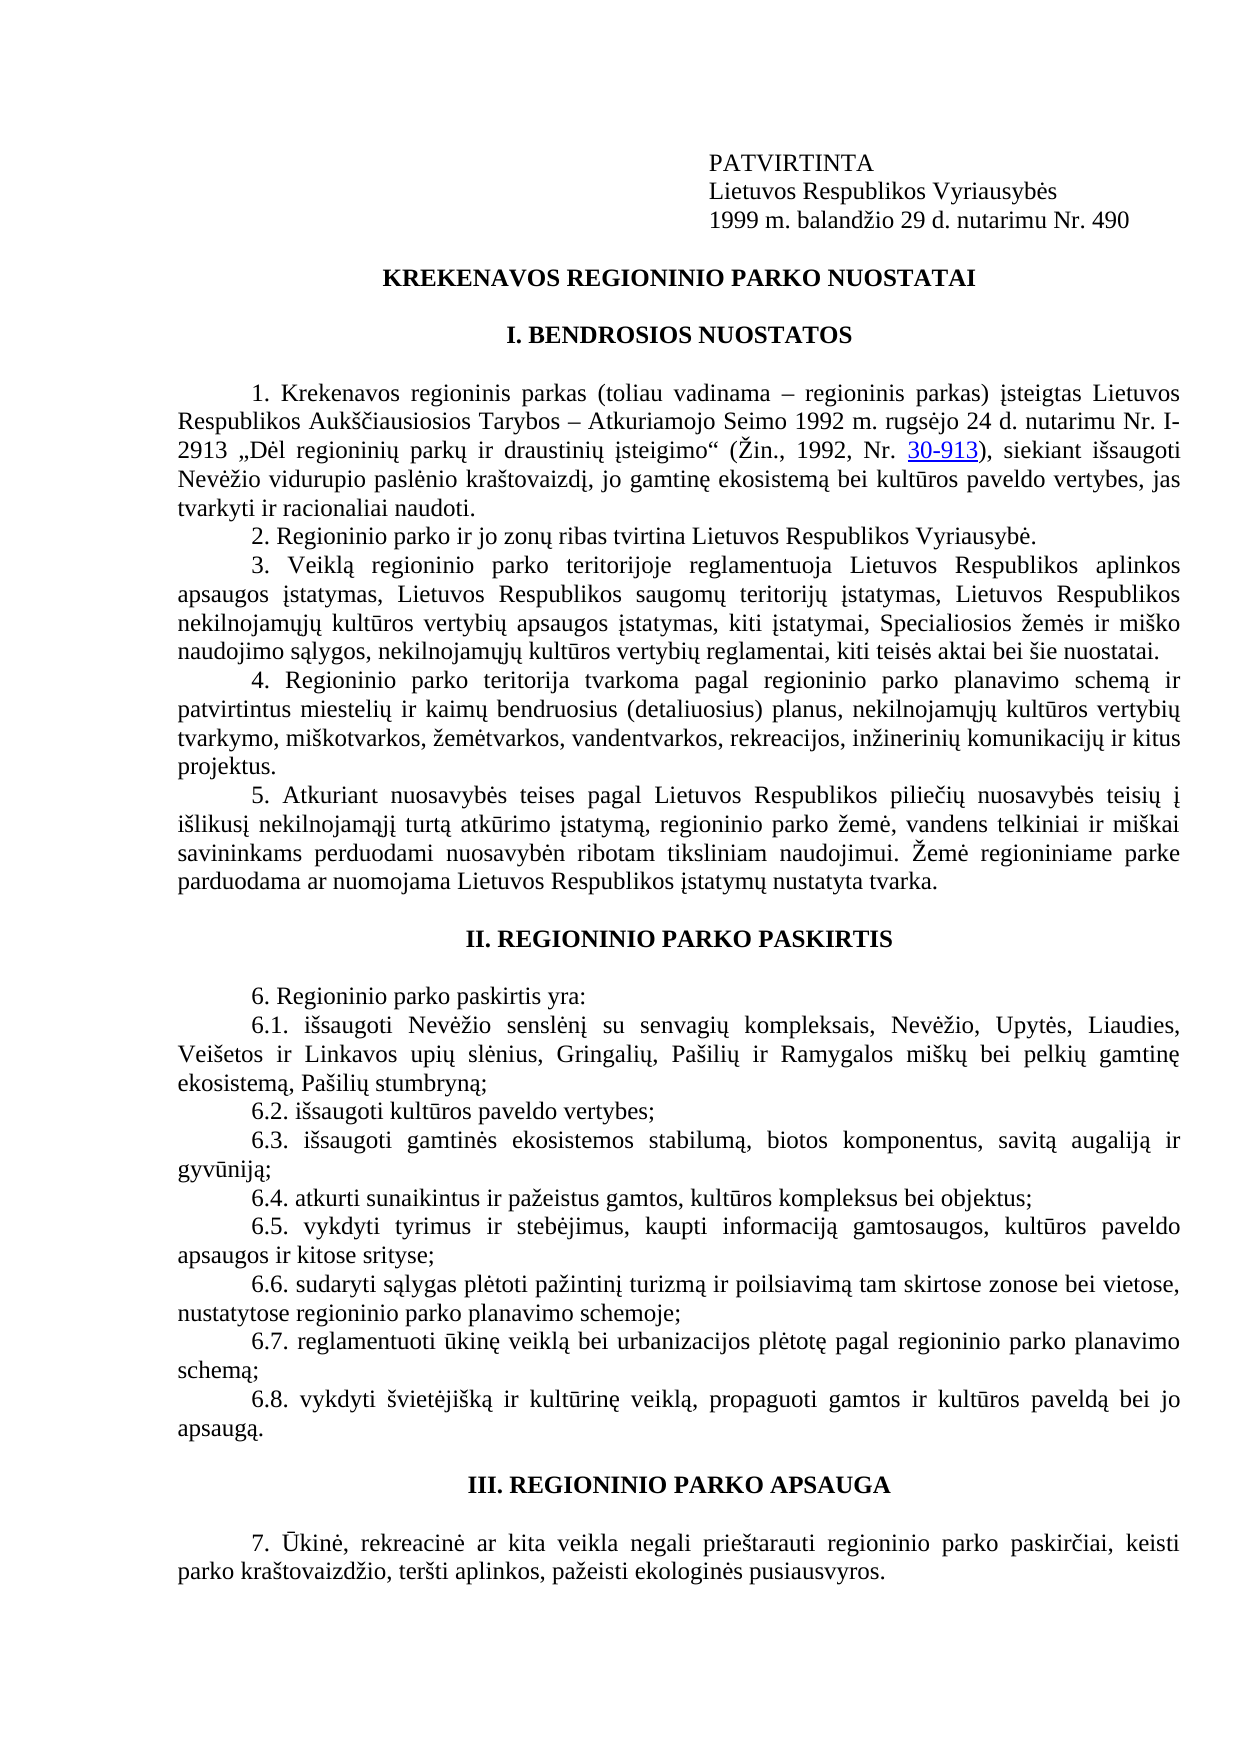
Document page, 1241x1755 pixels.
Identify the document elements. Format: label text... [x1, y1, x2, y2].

text 4. Regioninio parko teritorija tvarkoma pagal regioninio parko planavimo schemą ir patvirtintus miestelių ir kaimų bendruosius (detaliuosius) planus, nekilnojamųjų kultūros vertybių tvarkymo, miškotvarkos, žemėtvarkos, vandentvarkos, rekreacijos, inžinerinių komunikacijų ir kitus projektus. [177, 665, 1181, 780]
text 3. Veiklą regioninio parko teritorijoje reglamentuoja Lietuvos Respublikos aplinkos apsaugos įstatymas, Lietuvos Respublikos saugomų teritorijų įstatymas, Lietuvos Respublikos nekilnojamųjų kultūros vertybių apsaugos įstatymas, kiti įstatymai, Specialiosios žemės ir miško naudojimo sąlygos, nekilnojamųjų kultūros vertybių reglamentai, kiti teisės aktai bei šie nuostatai. [177, 550, 1181, 665]
text 6.1. išsaugoti Nevėžio senslėnį su senvagių kompleksais, Nevėžio, Upytės, Liaudies, Veišetos ir Linkavos upių slėnius, Gringalių, Pašilių ir Ramygalos miškų bei pelkių gamtinę ekosistemą, Pašilių stumbryną; [177, 1010, 1181, 1096]
text 6.8. vykdyti švietėjišką ir kultūrinę veiklą, propaguoti gamtos ir kultūros paveldą bei jo apsaugą. [177, 1384, 1181, 1441]
text 6. Regioninio parko paskirtis yra: [177, 981, 1181, 1010]
text II. REGIONINIO PARKO PASKIRTIS [177, 924, 1181, 953]
text 6.4. atkurti sunaikintus ir pažeistus gamtos, kultūros kompleksus bei objektus; [177, 1183, 1181, 1211]
text KREKENAVOS REGIONINIO PARKO NUOSTATAI [177, 263, 1181, 291]
text Lietuvos Respublikos Vyriausybės [177, 176, 1181, 205]
text 6.5. vykdyti tyrimus ir stebėjimus, kaupti informaciją gamtosaugos, kultūros paveldo apsaugos ir kitose srityse; [177, 1211, 1181, 1269]
text 5. Atkuriant nuosavybės teises pagal Lietuvos Respublikos piliečių nuosavybės teisių į išlikusį nekilnojamąjį turtą atkūrimo įstatymą, regioninio parko žemė, vandens telkiniai ir miškai savininkams perduodami nuosavybėn ribotam tiksliniam naudojimui. Žemė regioniniame parke parduodama ar nuomojama Lietuvos Respublikos įstatymų nustatyta tvarka. [177, 780, 1181, 895]
text 6.2. išsaugoti kultūros paveldo vertybes; [177, 1096, 1181, 1125]
text 6.7. reglamentuoti ūkinę veiklą bei urbanizacijos plėtotę pagal regioninio parko planavimo schemą; [177, 1326, 1181, 1384]
text 7. Ūkinė, rekreacinė ar kita veikla negali prieštarauti regioninio parko paskirčiai, keisti parko kraštovaizdžio, teršti aplinkos, pažeisti ekologinės pusiausvyros. [177, 1528, 1181, 1585]
text 2. Regioninio parko ir jo zonų ribas tvirtina Lietuvos Respublikos Vyriausybė. [177, 521, 1181, 550]
text Patvirtinta [177, 148, 1181, 176]
text III. REGIONINIO PARKO APSAUGA [177, 1470, 1181, 1499]
text I. BENDROSIOS NUOSTATOS [177, 320, 1181, 349]
text 6.6. sudaryti sąlygas plėtoti pažintinį turizmą ir poilsiavimą tam skirtose zonose bei vietose, nustatytose regioninio parko planavimo schemoje; [177, 1269, 1181, 1326]
text 6.3. išsaugoti gamtinės ekosistemos stabilumą, biotos komponentus, savitą augaliją ir gyvūniją; [177, 1125, 1181, 1183]
text 1999 m. balandžio 29 d. nutarimu Nr. 490 [177, 205, 1181, 234]
text 1. Krekenavos regioninis parkas (toliau vadinama – regioninis parkas) įsteigtas Lietuvos Respublikos Aukščiausiosios Tarybos – Atkuriamojo Seimo 1992 m. rugsėjo 24 d. nutarimu Nr. I-2913 „Dėl regioninių parkų ir draustinių įsteigimo“ (Žin., 1992, Nr. 30-913), siekiant išsaugoti Nevėžio vidurupio paslėnio kraštovaizdį, jo gamtinę ekosistemą bei kultūros paveldo vertybes, jas tvarkyti ir racionaliai naudoti. [177, 378, 1181, 521]
